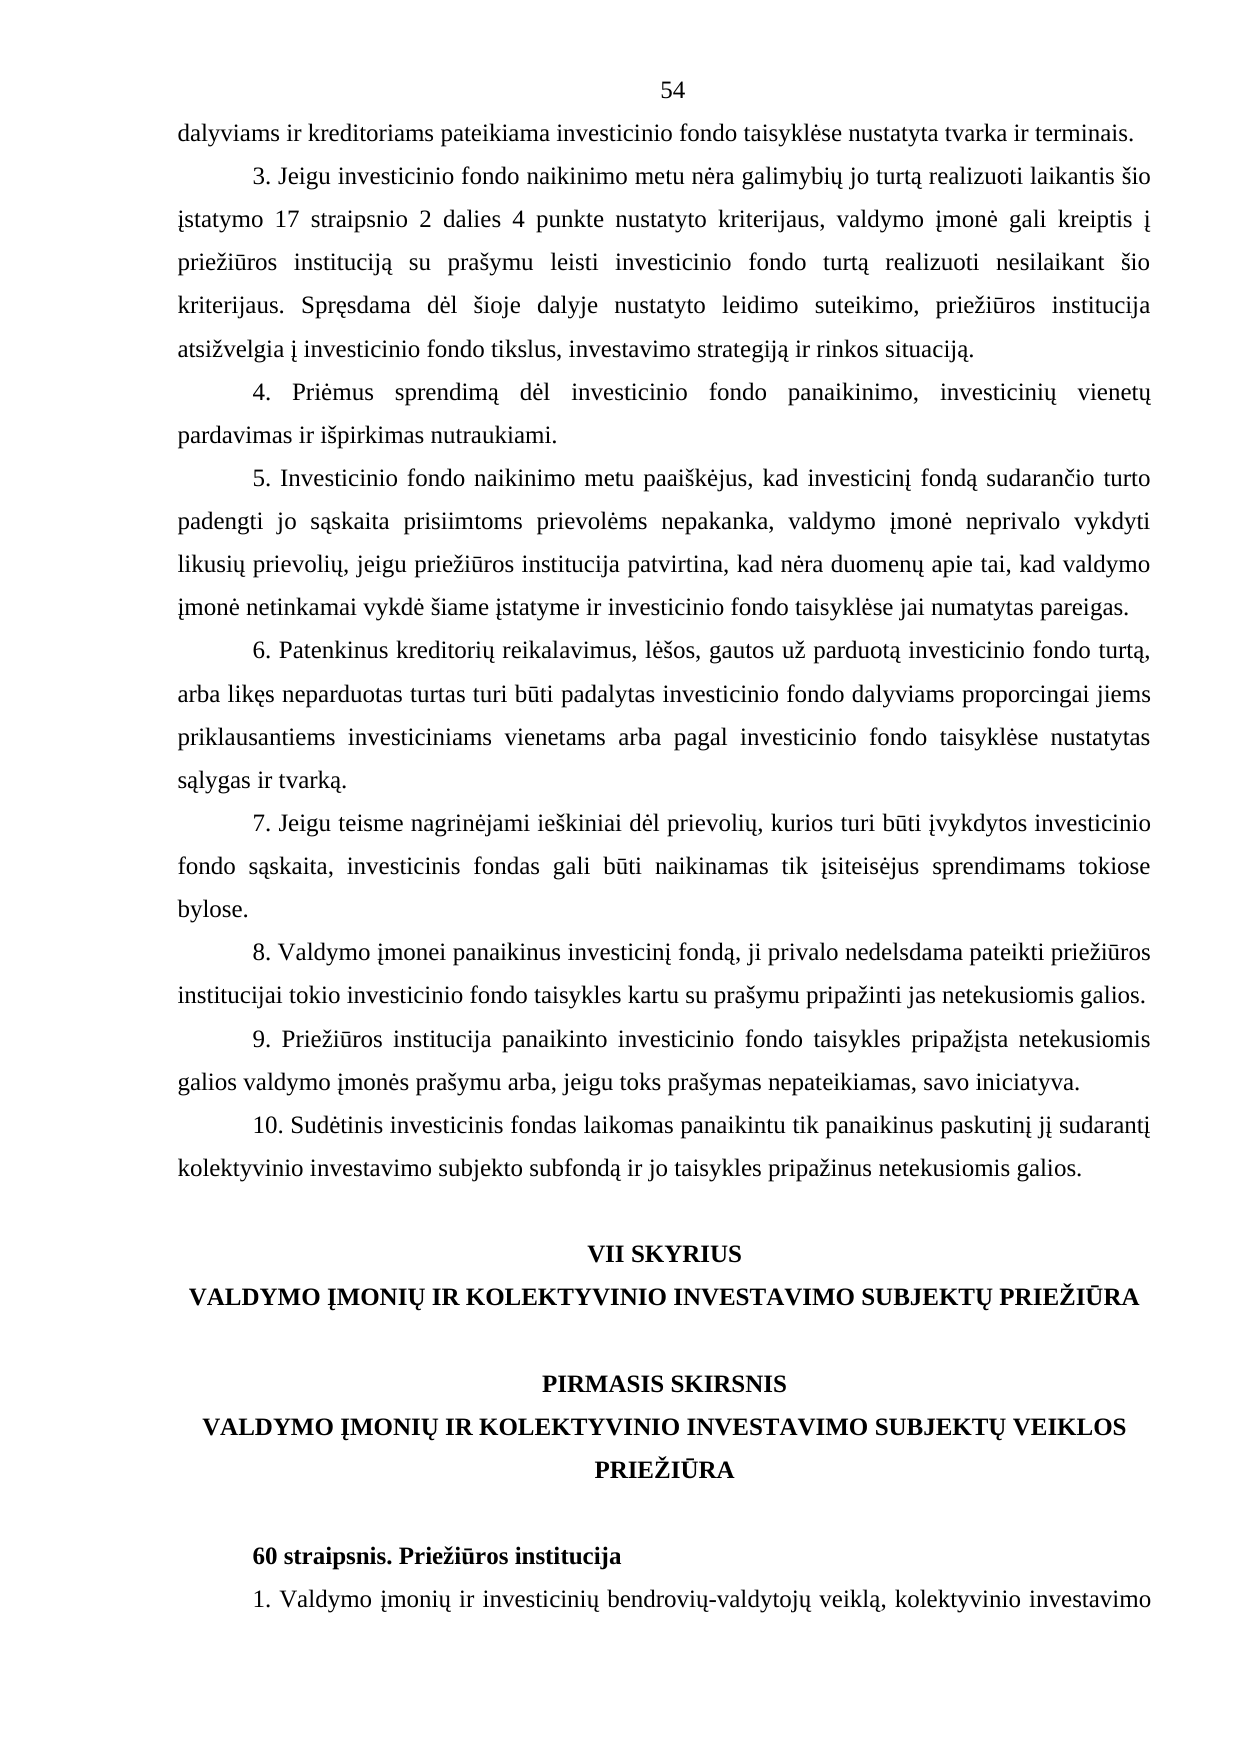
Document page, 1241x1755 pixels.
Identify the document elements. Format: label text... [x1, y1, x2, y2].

text 4. Priėmus sprendimą dėl investicinio fondo panaikinimo, investicinių vienetų pardavimas ir išpirkimas nutraukiami. [177, 377, 1152, 449]
text 1. Valdymo įmonių ir investicinių bendrovių-valdytojų veiklą, kolektyvinio investavimo [177, 1584, 1152, 1613]
text 60 straipsnis. Priežiūros institucija [177, 1541, 1152, 1570]
text dalyviams ir kreditoriams pateikiama investicinio fondo taisyklėse nustatyta tvarka ir terminais. [177, 118, 1152, 147]
text VALDYMO ĮMONIŲ IR KOLEKTYVINIO INVESTAVIMO SUBJEKTŲ PRIEŽIŪRA [177, 1282, 1152, 1311]
text VII SKYRIUS [177, 1239, 1152, 1268]
text 9. Priežiūros institucija panaikinto investicinio fondo taisykles pripažįsta netekusiomis galios valdymo įmonės prašymu arba, jeigu toks prašymas nepateikiamas, savo iniciatyva. [177, 1024, 1152, 1096]
text 8. Valdymo įmonei panaikinus investicinį fondą, ji privalo nedelsdama pateikti priežiūros institucijai tokio investicinio fondo taisykles kartu su prašymu pripažinti jas netekusiomis galios. [177, 937, 1152, 1009]
text 3. Jeigu investicinio fondo naikinimo metu nėra galimybių jo turtą realizuoti laikantis šio įstatymo 17 straipsnio 2 dalies 4 punkte nustatyto kriterijaus, valdymo įmonė gali kreiptis į priežiūros instituciją su prašymu leisti investicinio fondo turtą realizuoti nesilaikant šio kriterijaus. Spręsdama dėl šioje dalyje nustatyto leidimo suteikimo, priežiūros institucija atsižvelgia į investicinio fondo tikslus, investavimo strategiją ir rinkos situaciją. [177, 161, 1152, 362]
text 6. Patenkinus kreditorių reikalavimus, lėšos, gautos už parduotą investicinio fondo turtą, arba likęs neparduotas turtas turi būti padalytas investicinio fondo dalyviams proporcingai jiems priklausantiems investiciniams vienetams arba pagal investicinio fondo taisyklėse nustatytas sąlygas ir tvarką. [177, 636, 1152, 794]
text 10. Sudėtinis investicinis fondas laikomas panaikintu tik panaikinus paskutinį jį sudarantį kolektyvinio investavimo subjekto subfondą ir jo taisykles pripažinus netekusiomis galios. [177, 1110, 1152, 1182]
text 5. Investicinio fondo naikinimo metu paaiškėjus, kad investicinį fondą sudarančio turto padengti jo sąskaita prisiimtoms prievolėms nepakanka, valdymo įmonė neprivalo vykdyti likusių prievolių, jeigu priežiūros institucija patvirtina, kad nėra duomenų apie tai, kad valdymo įmonė netinkamai vykdė šiame įstatyme ir investicinio fondo taisyklėse jai numatytas pareigas. [177, 463, 1152, 621]
text VALDYMO ĮMONIŲ IR KOLEKTYVINIO INVESTAVIMO SUBJEKTŲ VEIKLOS PRIEŽIŪRA [177, 1412, 1152, 1484]
text 7. Jeigu teisme nagrinėjami ieškiniai dėl prievolių, kurios turi būti įvykdytos investicinio fondo sąskaita, investicinis fondas gali būti naikinamas tik įsiteisėjus sprendimams tokiose bylose. [177, 808, 1152, 923]
text PIRMASIS SKIRSNIS [177, 1369, 1152, 1397]
